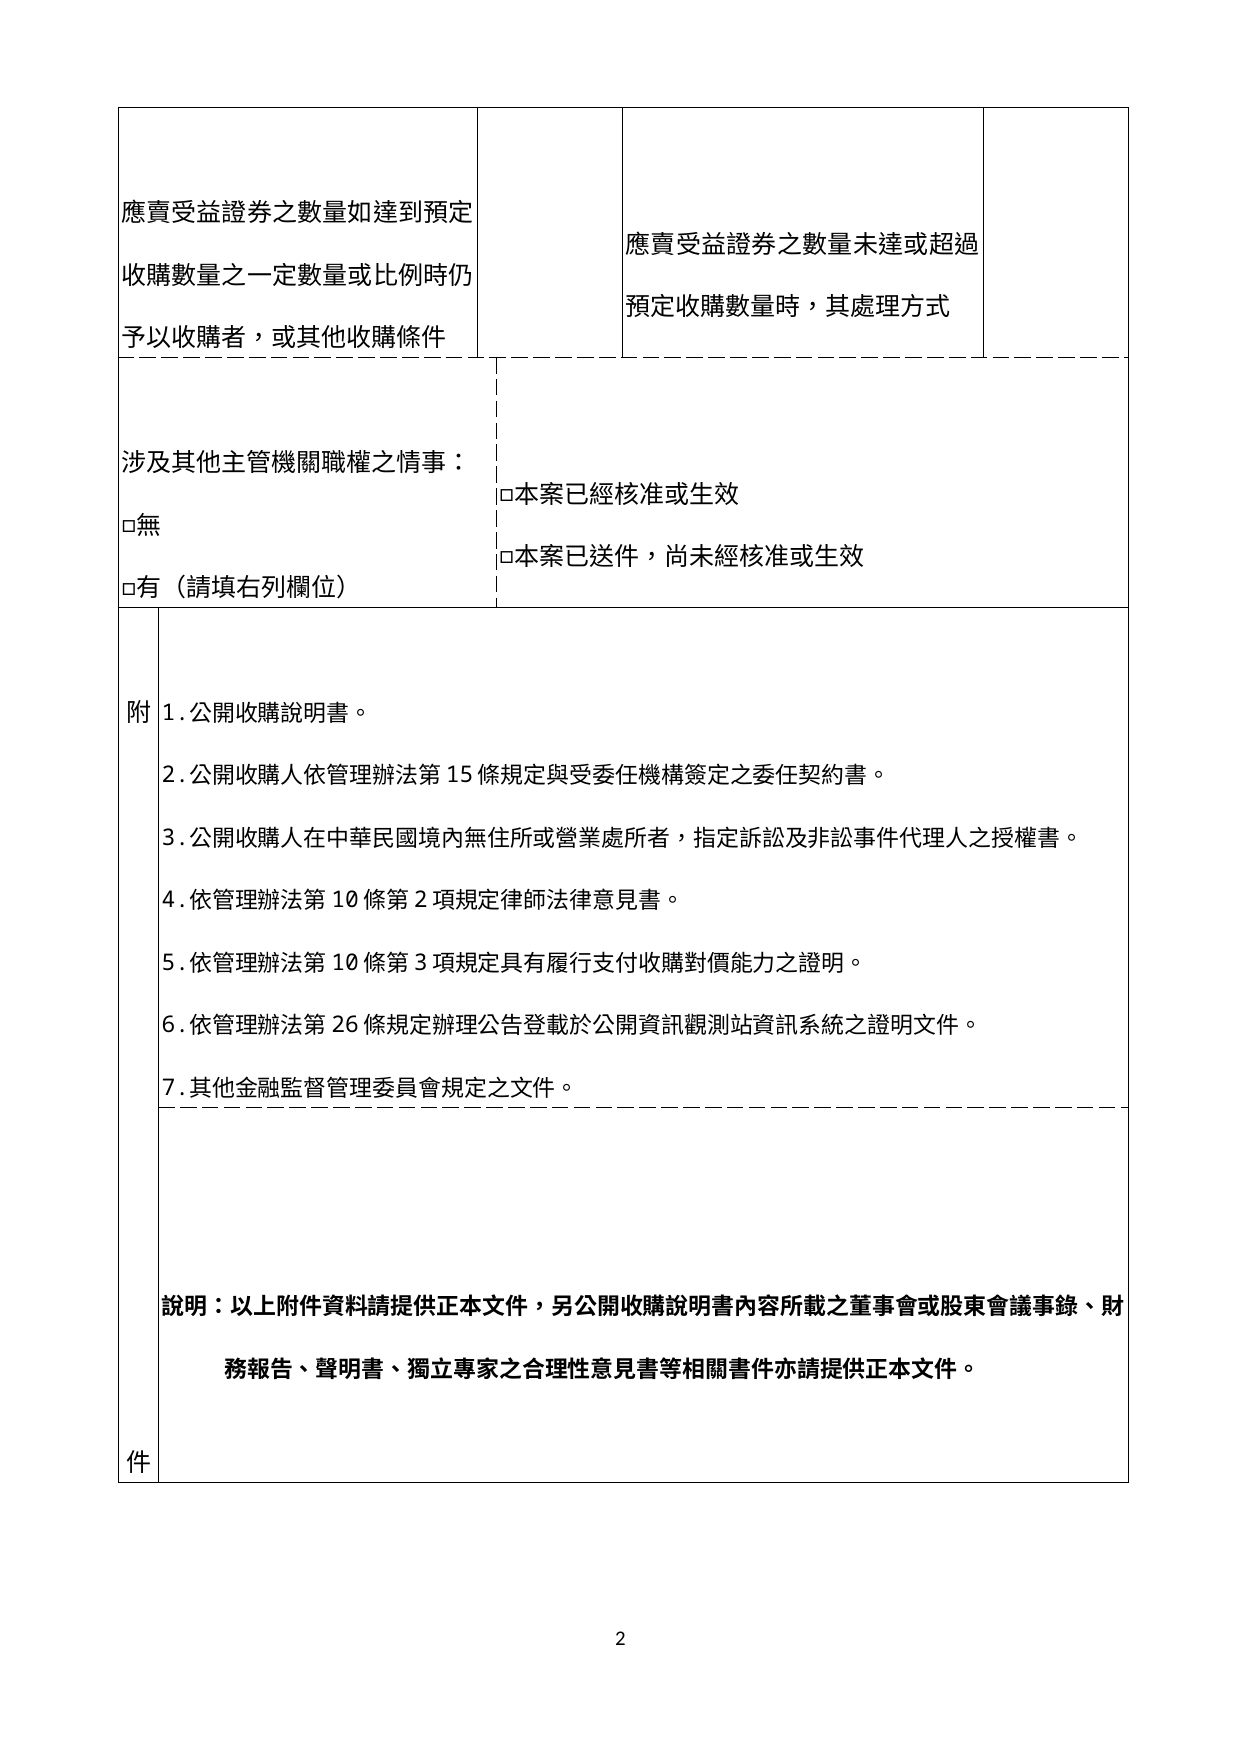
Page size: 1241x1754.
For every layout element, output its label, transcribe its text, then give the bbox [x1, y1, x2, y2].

table_cell 附 件 [119, 608, 158, 1482]
table_cell [984, 108, 1128, 357]
table_cell 1.公開收購說明書。 2.公開收購人依管理辦法第15條規定與受委任機構簽定之委任契約書。 3.公開收購人在中華民國境內無住所或營業處所者，指定訴訟及非訟事件代理人之授權書。 4.依管理辦法第10條第2項規定律師法律意見書。 5.依管理辦法第10條第3項規定具有履行支付收購對價能力之證明。 6.依管理辦法第26條規定辦理公告登載於公開資訊觀測站資訊系統之證明文件。 7.其他金融監督管理委員會規定之文件。 [159, 608, 1128, 1107]
table_cell 說明：以上附件資料請提供正本文件，另公開收購說明書內容所載之董事會或股東會議事錄、財務報告、聲明書、獨立專家之合理性意見書等相關書件亦請提供正本文件。 [159, 1107, 1128, 1482]
table_cell 涉及其他主管機關職權之情事： □無 □有（請填右列欄位） [119, 357, 496, 607]
table_cell 應賣受益證券之數量如達到預定收購數量之一定數量或比例時仍予以收購者，或其他收購條件 [119, 108, 477, 357]
table_cell □本案已經核准或生效 □本案已送件，尚未經核准或生效 [496, 357, 1128, 607]
table_cell 應賣受益證券之數量未達或超過預定收購數量時，其處理方式 [623, 108, 983, 357]
table_cell [478, 108, 622, 357]
